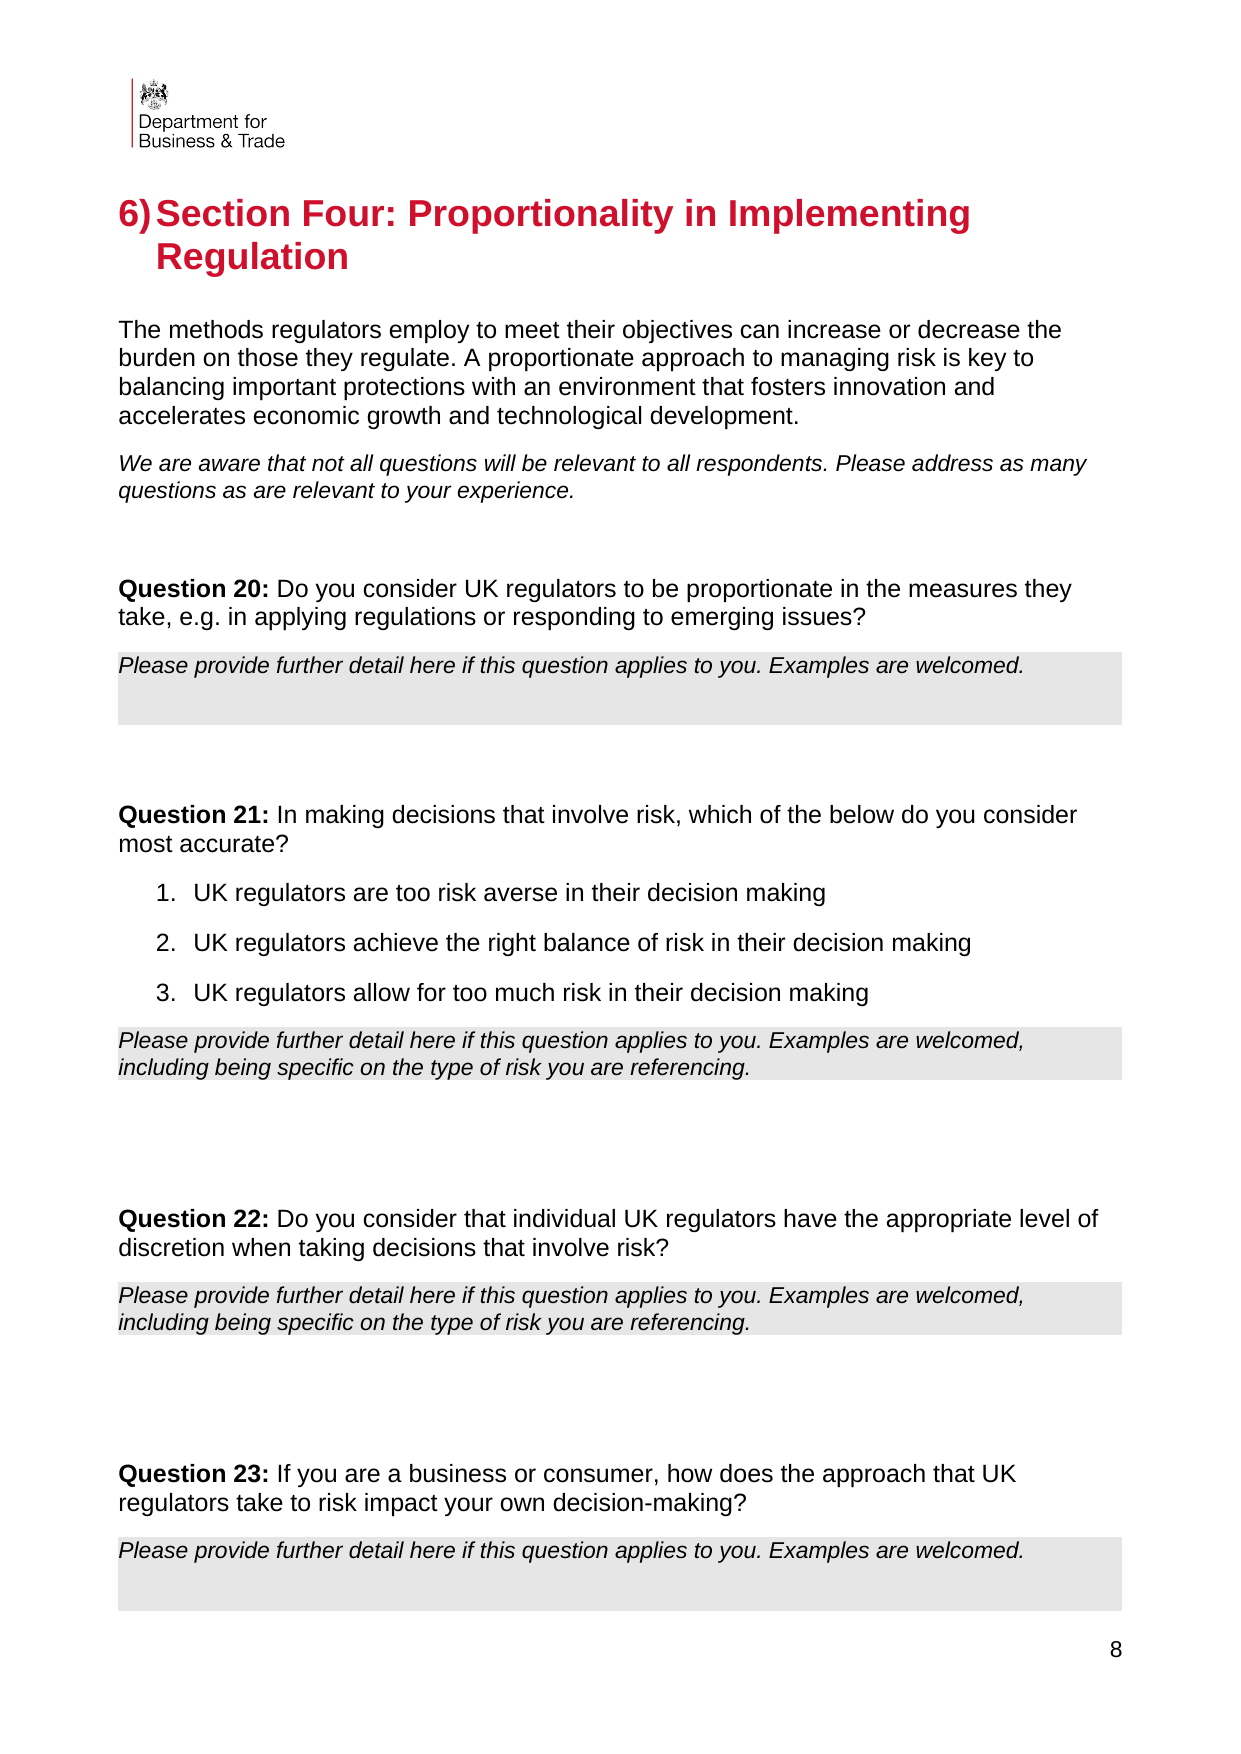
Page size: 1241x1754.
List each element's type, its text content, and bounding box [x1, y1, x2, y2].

list UK regulators achieve the right balance of risk in their decision making [156, 928, 1122, 957]
list UK regulators allow for too much risk in their decision making [156, 977, 1122, 1006]
list UK regulators are too risk averse in their decision making [156, 878, 1122, 907]
text Please provide further detail here if this question applies to you. Examples are welcomed, including being specific on the type of risk you are referencing. [118, 1027, 1122, 1080]
subtitle Section Four: Proportionality in Implementing Regulation [118, 191, 1122, 277]
text Question 20: Do you consider UK regulators to be proportionate in the measures they take, e.g. in applying regulations or responding to emerging issues? [118, 573, 1122, 631]
text Question 23: If you are a business or consumer, how does the approach that UK regulators take to risk impact your own decision-making? [118, 1459, 1122, 1517]
text Question 22: Do you consider that individual UK regulators have the appropriate level of discretion when taking decisions that involve risk? [118, 1204, 1122, 1261]
text Please provide further detail here if this question applies to you. Examples are welcomed. [118, 652, 1122, 678]
text We are aware that not all questions will be relevant to all respondents. Please address as many questions as are relevant to your experience. [118, 450, 1122, 503]
text Please provide further detail here if this question applies to you. Examples are welcomed, including being specific on the type of risk you are referencing. [118, 1282, 1122, 1335]
text Please provide further detail here if this question applies to you. Examples are welcomed. [118, 1537, 1122, 1564]
text Question 21: In making decisions that involve risk, which of the below do you consider most accurate? [118, 800, 1122, 857]
text The methods regulators employ to meet their objectives can increase or decrease the burden on those they regulate. A proportionate approach to managing risk is key to balancing important protections with an environment that fosters innovation and accelerates economic growth and technological development. [118, 314, 1122, 429]
